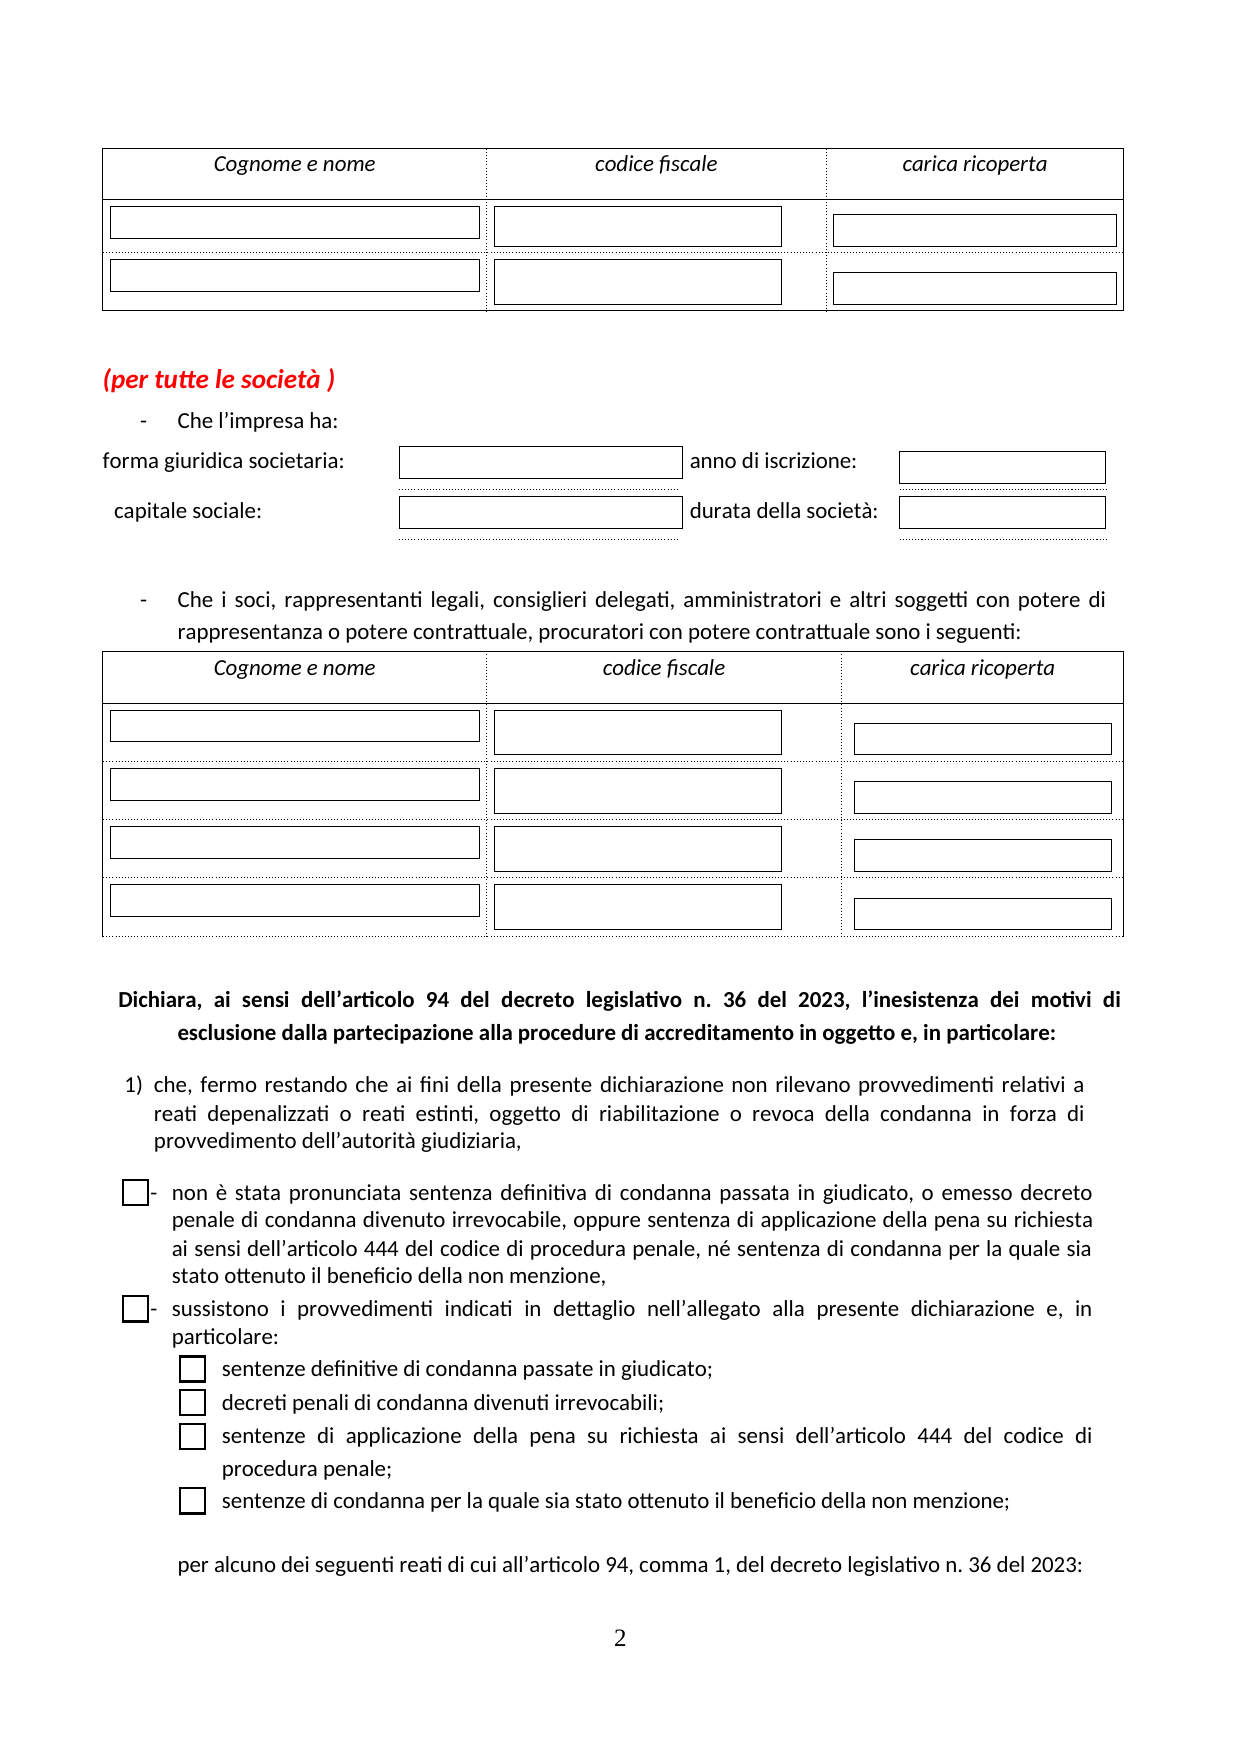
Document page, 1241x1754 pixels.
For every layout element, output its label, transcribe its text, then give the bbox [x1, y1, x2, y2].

text 1) che, fermo restando che ai fini della presente dichiarazione non rilevano provvedimenti relativi a reati depenalizzati o reati estinti, oggetto di riabilitazione o revoca della condanna in forza di provvedimento dell’autorità giudiziaria, [124, 1071, 1087, 1155]
table_cell (per tutte le società ) Che l’impresa ha: [103, 311, 1107, 440]
table_cell [1107, 311, 1111, 440]
table_cell [487, 761, 841, 819]
table_cell [1111, 936, 1116, 985]
table_cell [1107, 936, 1111, 985]
table_cell [487, 704, 841, 761]
table_cell [1116, 539, 1120, 651]
table_cell [103, 200, 487, 252]
table_cell [1107, 440, 1111, 489]
table_cell capitale sociale: [103, 489, 399, 539]
table_header non è stata pronunciata sentenza definitiva di condanna passata in giudicato, o emesso decreto penale di condanna divenuto irrevocabile, oppure sentenza di applicazione della pena su richiesta ai sensi dell’articolo 444 del codice di procedura penale, né sentenza di condanna per la quale sia stato ottenuto il beneficio della non menzione, [164, 1176, 1102, 1292]
table_cell [164, 1484, 214, 1550]
table_cell durata della società: [678, 489, 899, 539]
table_cell codice fiscale [487, 149, 826, 199]
table_cell anno di iscrizione: [678, 440, 899, 489]
table_cell [1107, 489, 1111, 539]
table_cell [1120, 936, 1124, 985]
table_cell [164, 1420, 214, 1484]
table_cell [1120, 440, 1124, 489]
table_cell sentenze di applicazione della pena su richiesta ai sensi dell’articolo 444 del codice di procedura penale; [214, 1420, 1102, 1484]
table_cell carica ricoperta [826, 149, 1123, 199]
table_cell [1116, 440, 1120, 489]
table_cell forma giuridica societaria: [103, 440, 399, 489]
table_cell [1120, 539, 1124, 651]
table_cell [900, 440, 1107, 489]
table_cell sentenze definitive di condanna passate in giudicato; [214, 1352, 1102, 1386]
table_header - [111, 1176, 164, 1292]
table_cell [1116, 936, 1120, 985]
table_cell [399, 479, 678, 489]
table_cell sussistono i provvedimenti indicati in dettaglio nell’allegato alla presente dichiarazione e, in particolare: [164, 1292, 1102, 1352]
table_cell [103, 761, 487, 819]
table_cell [487, 252, 826, 310]
table_cell [1120, 311, 1124, 440]
table_cell [103, 877, 487, 936]
table_cell [164, 1386, 214, 1419]
text Dichiara, ai sensi dell’articolo 94 del decreto legislativo n. 36 del 2023, l’inesistenza dei motivi di esclusione dalla partecipazione alla procedure di accreditamento in oggetto e, in particolare: [118, 985, 1122, 1046]
table_cell [103, 704, 487, 761]
table_cell - [111, 1292, 164, 1550]
table_cell [103, 819, 487, 877]
table_cell [1111, 311, 1116, 440]
table_cell [900, 489, 1107, 539]
table_cell Che i soci, rappresentanti legali, consiglieri delegati, amministratori e altri soggetti con potere di rappresentanza o potere contrattuale, procuratori con potere contrattuale sono i seguenti: [103, 539, 1107, 651]
table_cell carica ricoperta [841, 652, 1123, 703]
table_cell [826, 200, 1123, 252]
table_cell [841, 704, 1123, 761]
table_cell [1116, 489, 1120, 539]
table_cell sentenze di condanna per la quale sia stato ottenuto il beneficio della non menzione; [214, 1484, 1102, 1550]
table_cell codice fiscale [487, 652, 841, 703]
table_cell [841, 877, 1123, 936]
table_cell [841, 761, 1123, 819]
table_cell Cognome e nome [103, 652, 487, 703]
table_cell [1111, 539, 1116, 651]
table_cell [1111, 440, 1116, 489]
table_cell [1107, 539, 1111, 651]
table_cell [1120, 489, 1124, 539]
table_cell [841, 819, 1123, 877]
table_cell [164, 1352, 214, 1386]
table_cell [487, 877, 841, 936]
table_cell [399, 440, 678, 446]
table_cell [487, 819, 841, 877]
table_cell [399, 489, 678, 496]
table_cell Cognome e nome [103, 149, 487, 199]
table_cell [103, 252, 487, 310]
table_cell decreti penali di condanna divenuti irrevocabili; [214, 1386, 1102, 1419]
table_cell [487, 200, 826, 252]
table_cell [826, 252, 1123, 310]
table_cell [1116, 311, 1120, 440]
table_cell [103, 936, 1107, 985]
text per alcuno dei seguenti reati di cui all’articolo 94, comma 1, del decreto legislativo n. 36 del 2023: [177, 1550, 1122, 1578]
table_cell [399, 529, 678, 539]
table_cell [1111, 489, 1116, 539]
